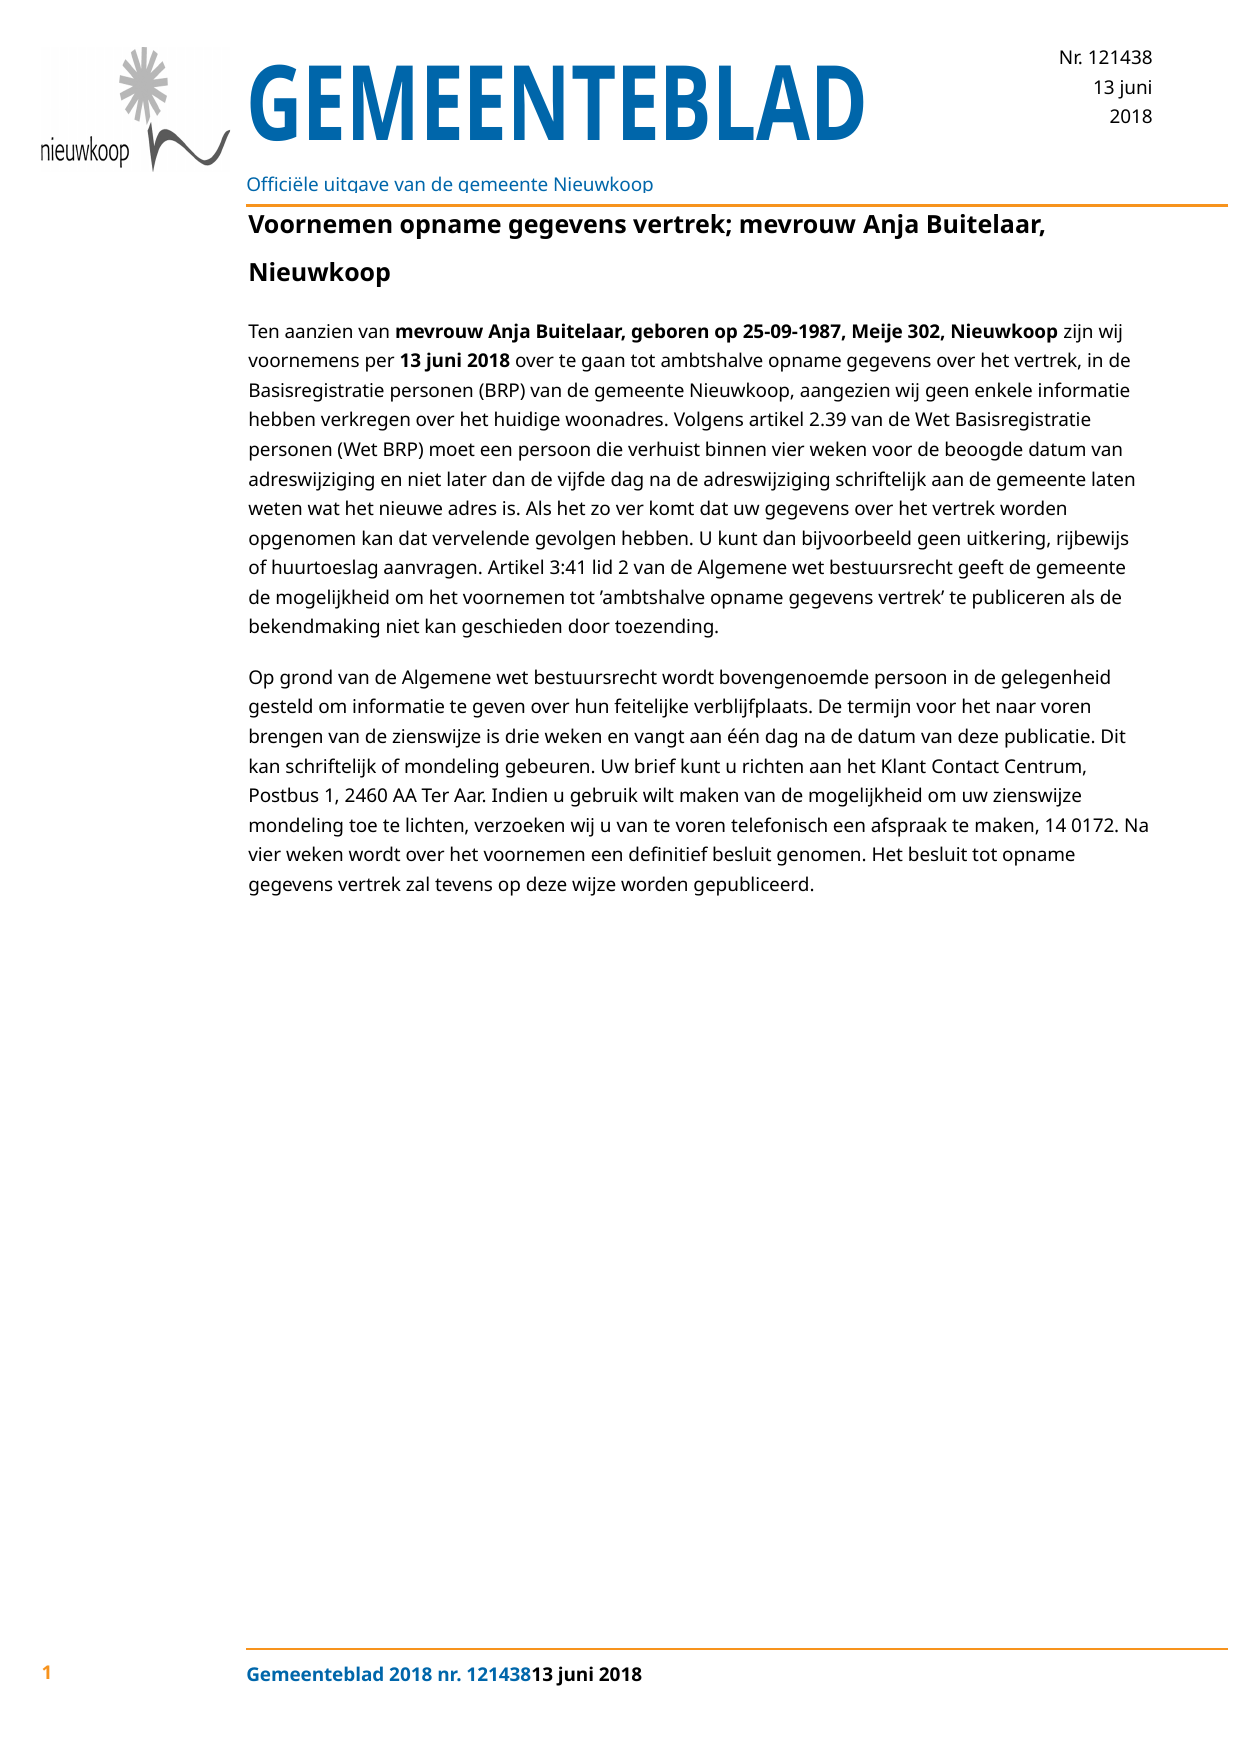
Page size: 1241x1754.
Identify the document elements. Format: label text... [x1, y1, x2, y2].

text Ten aanzien van mevrouw Anja Buitelaar, geboren op 25-09-1987, Meije 302, Nieuwkoop zijn wij voornemens per 13 juni 2018 over te gaan tot ambtshalve opname gegevens over het vertrek, in de Basisregistratie personen (BRP) van de gemeente Nieuwkoop, aangezien wij geen enkele informatie hebben verkregen over het huidige woonadres. Volgens artikel 2.39 van de Wet Basisregistratie personen (Wet BRP) moet een persoon die verhuist binnen vier weken voor de beoogde datum van adreswijziging en niet later dan de vijfde dag na de adreswijziging schriftelijk aan de gemeente laten weten wat het nieuwe adres is. Als het zo ver komt dat uw gegevens over het vertrek worden opgenomen kan dat vervelende gevolgen hebben. U kunt dan bijvoorbeeld geen uitkering, rijbewijs of huurtoeslag aanvragen. Artikel 3:41 lid 2 van de Algemene wet bestuursrecht geeft de gemeente de mogelijkheid om het voornemen tot ’ambtshalve opname gegevens vertrek’ te publiceren als de bekendmaking niet kan geschieden door toezending. [248, 318, 1152, 639]
text Op grond van de Algemene wet bestuursrecht wordt bovengenoemde persoon in de gelegenheid gesteld om informatie te geven over hun feitelijke verblijfplaats. De termijn voor het naar voren brengen van de zienswijze is drie weken en vangt aan één dag na de datum van deze publicatie. Dit kan schriftelijk of mondeling gebeuren. Uw brief kunt u richten aan het Klant Contact Centrum, Postbus 1, 2460 AA Ter Aar. Indien u gebruik wilt maken van de mogelijkheid om uw zienswijze mondeling toe te lichten, verzoeken wij u van te voren telefonisch een afspraak te maken, 14 0172. Na vier weken wordt over het voornemen een definitief besluit genomen. Het besluit tot opname gegevens vertrek zal tevens op deze wijze worden gepubliceerd. [248, 664, 1152, 897]
text Voornemen opname gegevens vertrek; mevrouw Anja Buitelaar, Nieuwkoop [248, 207, 1152, 288]
picture [41, 47, 231, 172]
